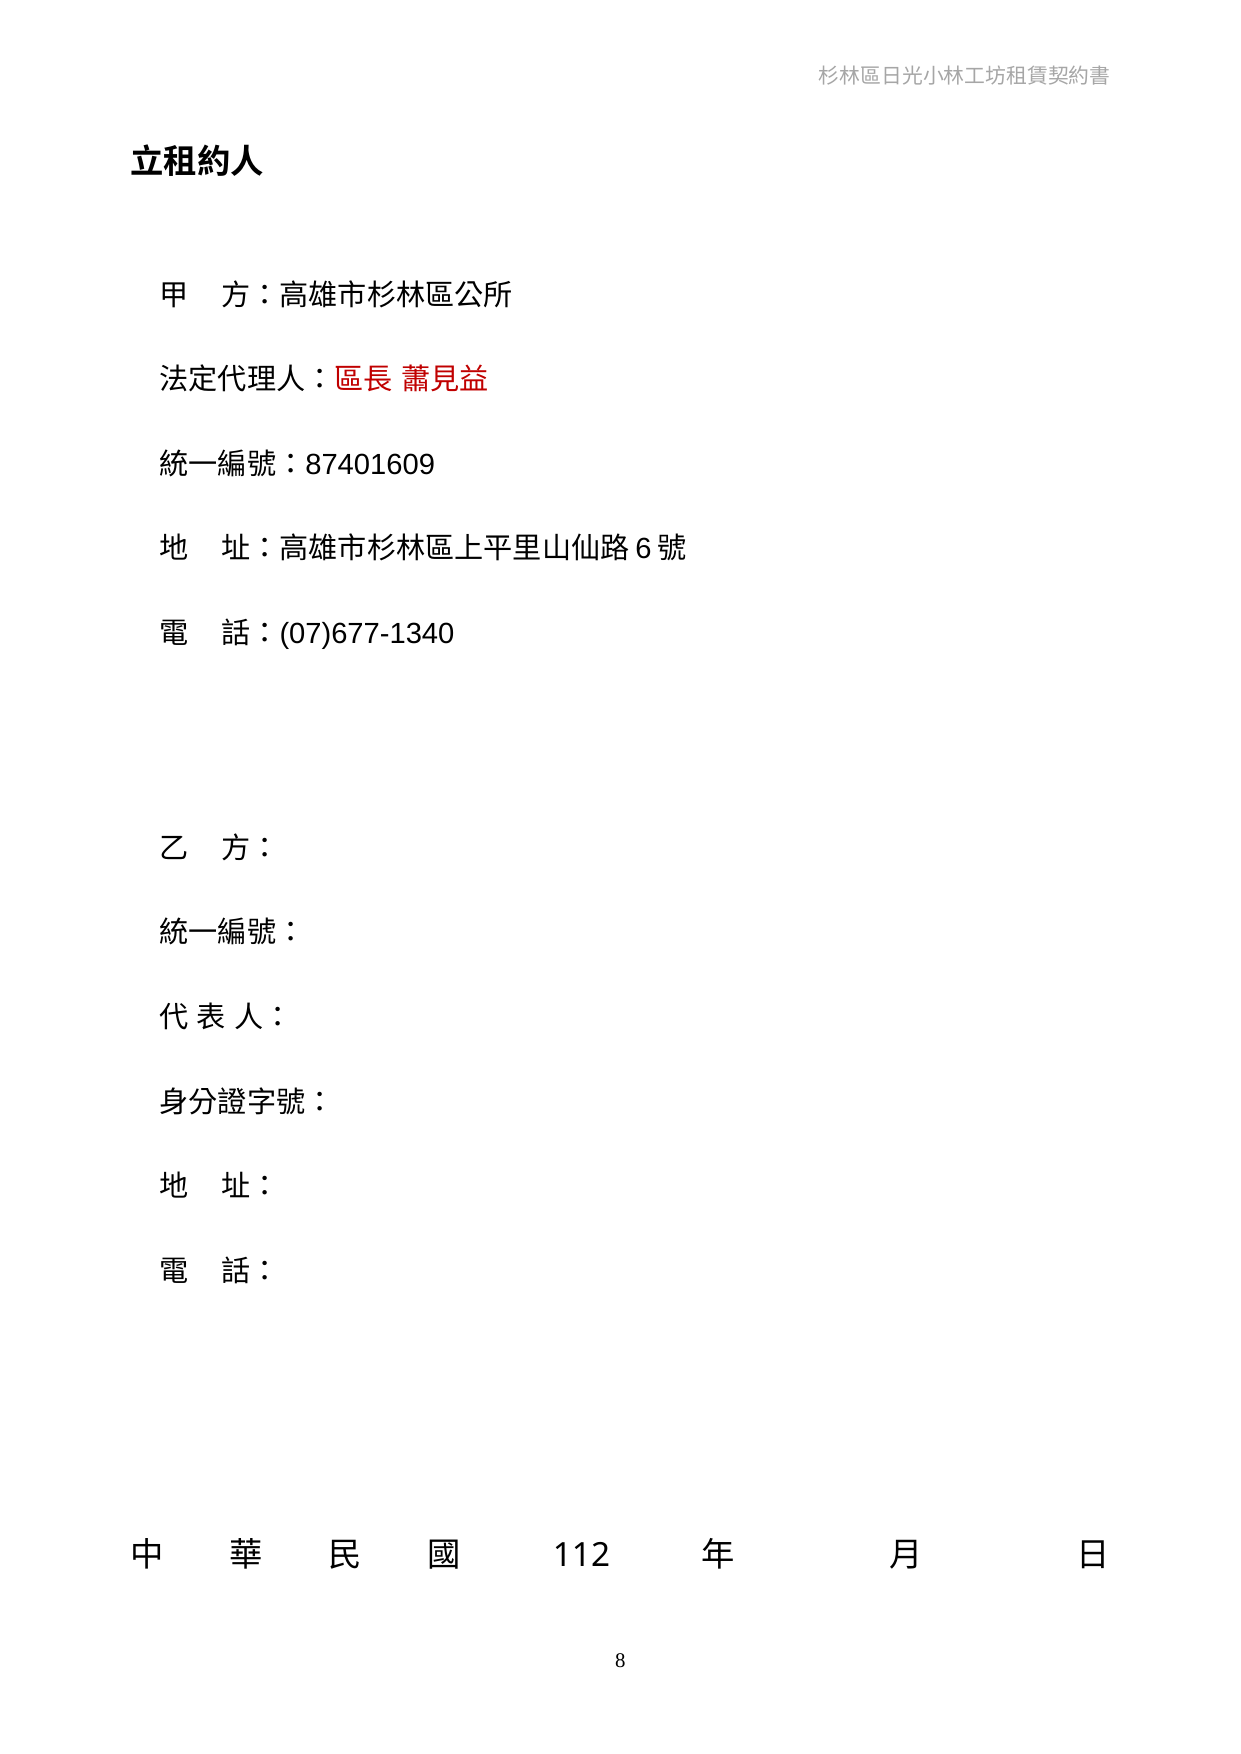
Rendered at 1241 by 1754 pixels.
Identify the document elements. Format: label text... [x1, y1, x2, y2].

text 地 址： [159, 1163, 1110, 1205]
text 中 華 民 國 112 年 月 日 [130, 1527, 1110, 1576]
text 電 話： [159, 1247, 1110, 1289]
text 身分證字號： [159, 1078, 1110, 1120]
text 乙 方： [159, 824, 1110, 867]
text 統一編號：87401609 [159, 440, 1110, 482]
text 立租約人 [130, 121, 1140, 196]
text 地 址：高雄市杉林區上平里山仙路6號 [159, 525, 1110, 567]
text 法定代理人：區長 蕭見益 [159, 356, 1110, 398]
text 甲 方：高雄市杉林區公所 [159, 271, 1110, 313]
text 電 話：(07)677-1340 [159, 609, 1110, 652]
text 代 表 人： [159, 993, 1110, 1036]
text 統一編號： [159, 909, 1110, 951]
